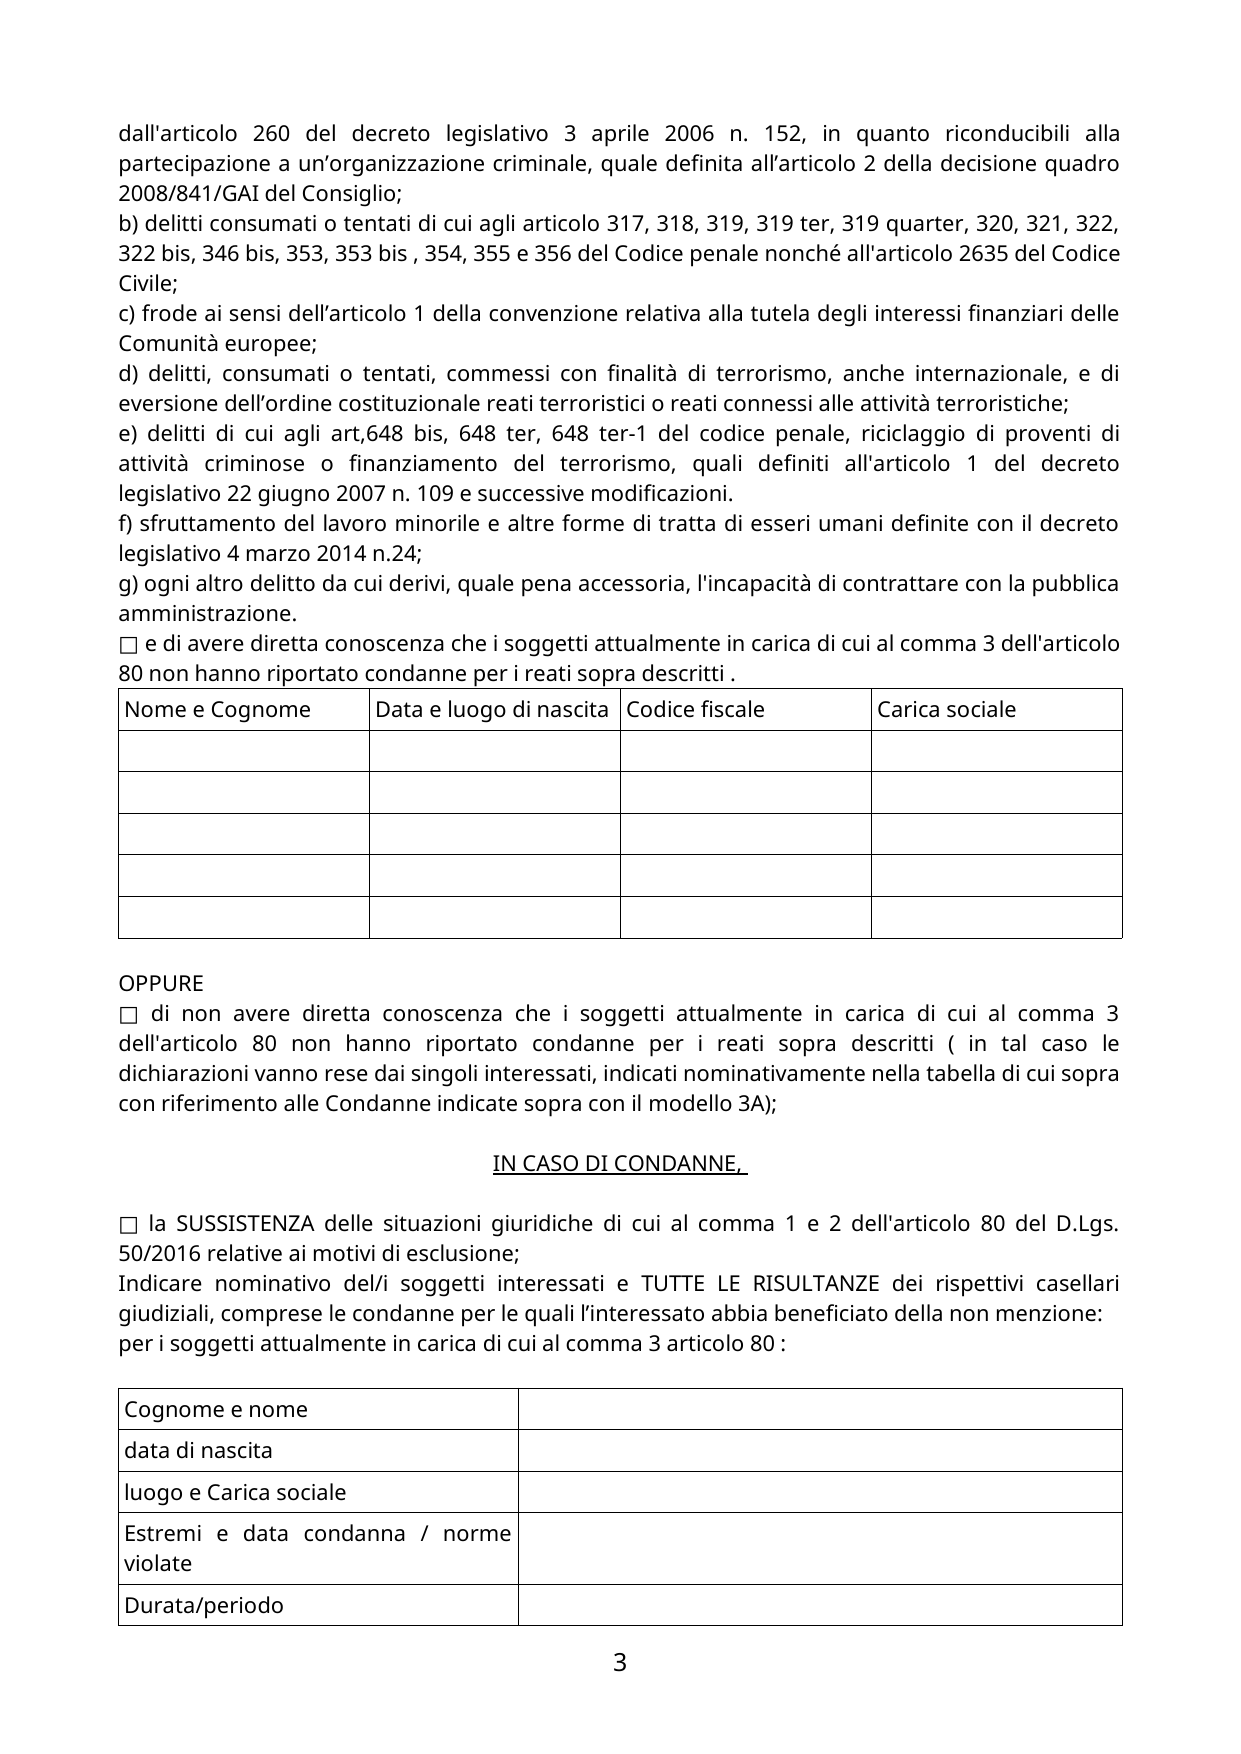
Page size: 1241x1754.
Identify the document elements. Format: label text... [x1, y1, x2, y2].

text b) delitti consumati o tentati di cui agli articolo 317, 318, 319, 319 ter, 319 quarter, 320, 321, 322, 322 bis, 346 bis, 353, 353 bis , 354, 355 e 356 del Codice penale nonché all'articolo 2635 del Codice Civile; [118, 208, 1122, 298]
table_header [519, 1389, 1122, 1429]
text c) frode ai sensi dell’articolo 1 della convenzione relativa alla tutela degli interessi finanziari delle Comunità europee; [118, 298, 1122, 358]
table_cell [872, 814, 1122, 854]
text □ e di avere diretta conoscenza che i soggetti attualmente in carica di cui al comma 3 dell'articolo 80 non hanno riportato condanne per i reati sopra descritti . [118, 628, 1122, 688]
table_cell [119, 897, 369, 937]
table_cell Durata/periodo [119, 1585, 518, 1625]
table_cell [519, 1585, 1122, 1625]
text per i soggetti attualmente in carica di cui al comma 3 articolo 80 : [118, 1328, 1122, 1358]
table_cell [119, 772, 369, 813]
table_cell [621, 897, 871, 937]
table_cell [119, 731, 369, 771]
table_cell [519, 1472, 1122, 1512]
table_cell [119, 814, 369, 854]
text OPPURE [118, 968, 1122, 998]
table_cell [621, 772, 871, 813]
table_cell [872, 897, 1122, 937]
table_cell [621, 814, 871, 854]
text d) delitti, consumati o tentati, commessi con finalità di terrorismo, anche internazionale, e di eversione dell’ordine costituzionale reati terroristici o reati connessi alle attività terroristiche; [118, 358, 1122, 418]
text Indicare nominativo del/i soggetti interessati e TUTTE LE RISULTANZE dei rispettivi casellari giudiziali, comprese le condanne per le quali l’interessato abbia beneficiato della non menzione: [118, 1268, 1122, 1328]
table_header Codice fiscale [621, 689, 871, 730]
table_cell [872, 855, 1122, 896]
table_cell [119, 855, 369, 896]
table_header Cognome e nome [119, 1389, 518, 1429]
text dall'articolo 260 del decreto legislativo 3 aprile 2006 n. 152, in quanto riconducibili alla partecipazione a un’organizzazione criminale, quale definita all’articolo 2 della decisione quadro 2008/841/GAI del Consiglio; [118, 118, 1122, 208]
table_cell [621, 731, 871, 771]
table_cell [519, 1430, 1122, 1471]
table_cell Estremi e data condanna / norme violate [119, 1513, 518, 1584]
table_cell [370, 855, 620, 896]
table_cell [370, 814, 620, 854]
table_cell data di nascita [119, 1430, 518, 1471]
table_cell [519, 1513, 1122, 1584]
table_cell [872, 731, 1122, 771]
table_header Nome e Cognome [119, 689, 369, 730]
table_cell [370, 731, 620, 771]
text □ di non avere diretta conoscenza che i soggetti attualmente in carica di cui al comma 3 dell'articolo 80 non hanno riportato condanne per i reati sopra descritti ( in tal caso le dichiarazioni vanno rese dai singoli interessati, indicati nominativamente nella tabella di cui sopra con riferimento alle Condanne indicate sopra con il modello 3A); [118, 998, 1122, 1118]
text IN CASO DI CONDANNE, [118, 1148, 1122, 1178]
text □ la SUSSISTENZA delle situazioni giuridiche di cui al comma 1 e 2 dell'articolo 80 del D.Lgs. 50/2016 relative ai motivi di esclusione; [118, 1208, 1122, 1268]
text e) delitti di cui agli art,648 bis, 648 ter, 648 ter-1 del codice penale, riciclaggio di proventi di attività criminose o finanziamento del terrorismo, quali definiti all'articolo 1 del decreto legislativo 22 giugno 2007 n. 109 e successive modificazioni. [118, 418, 1122, 508]
table_cell [370, 897, 620, 937]
table_cell luogo e Carica sociale [119, 1472, 518, 1512]
table_header Data e luogo di nascita [370, 689, 620, 730]
text f) sfruttamento del lavoro minorile e altre forme di tratta di esseri umani definite con il decreto legislativo 4 marzo 2014 n.24; [118, 508, 1122, 568]
table_cell [621, 855, 871, 896]
text g) ogni altro delitto da cui derivi, quale pena accessoria, l'incapacità di contrattare con la pubblica amministrazione. [118, 568, 1122, 628]
table_cell [370, 772, 620, 813]
table_cell [872, 772, 1122, 813]
table_header Carica sociale [872, 689, 1122, 730]
